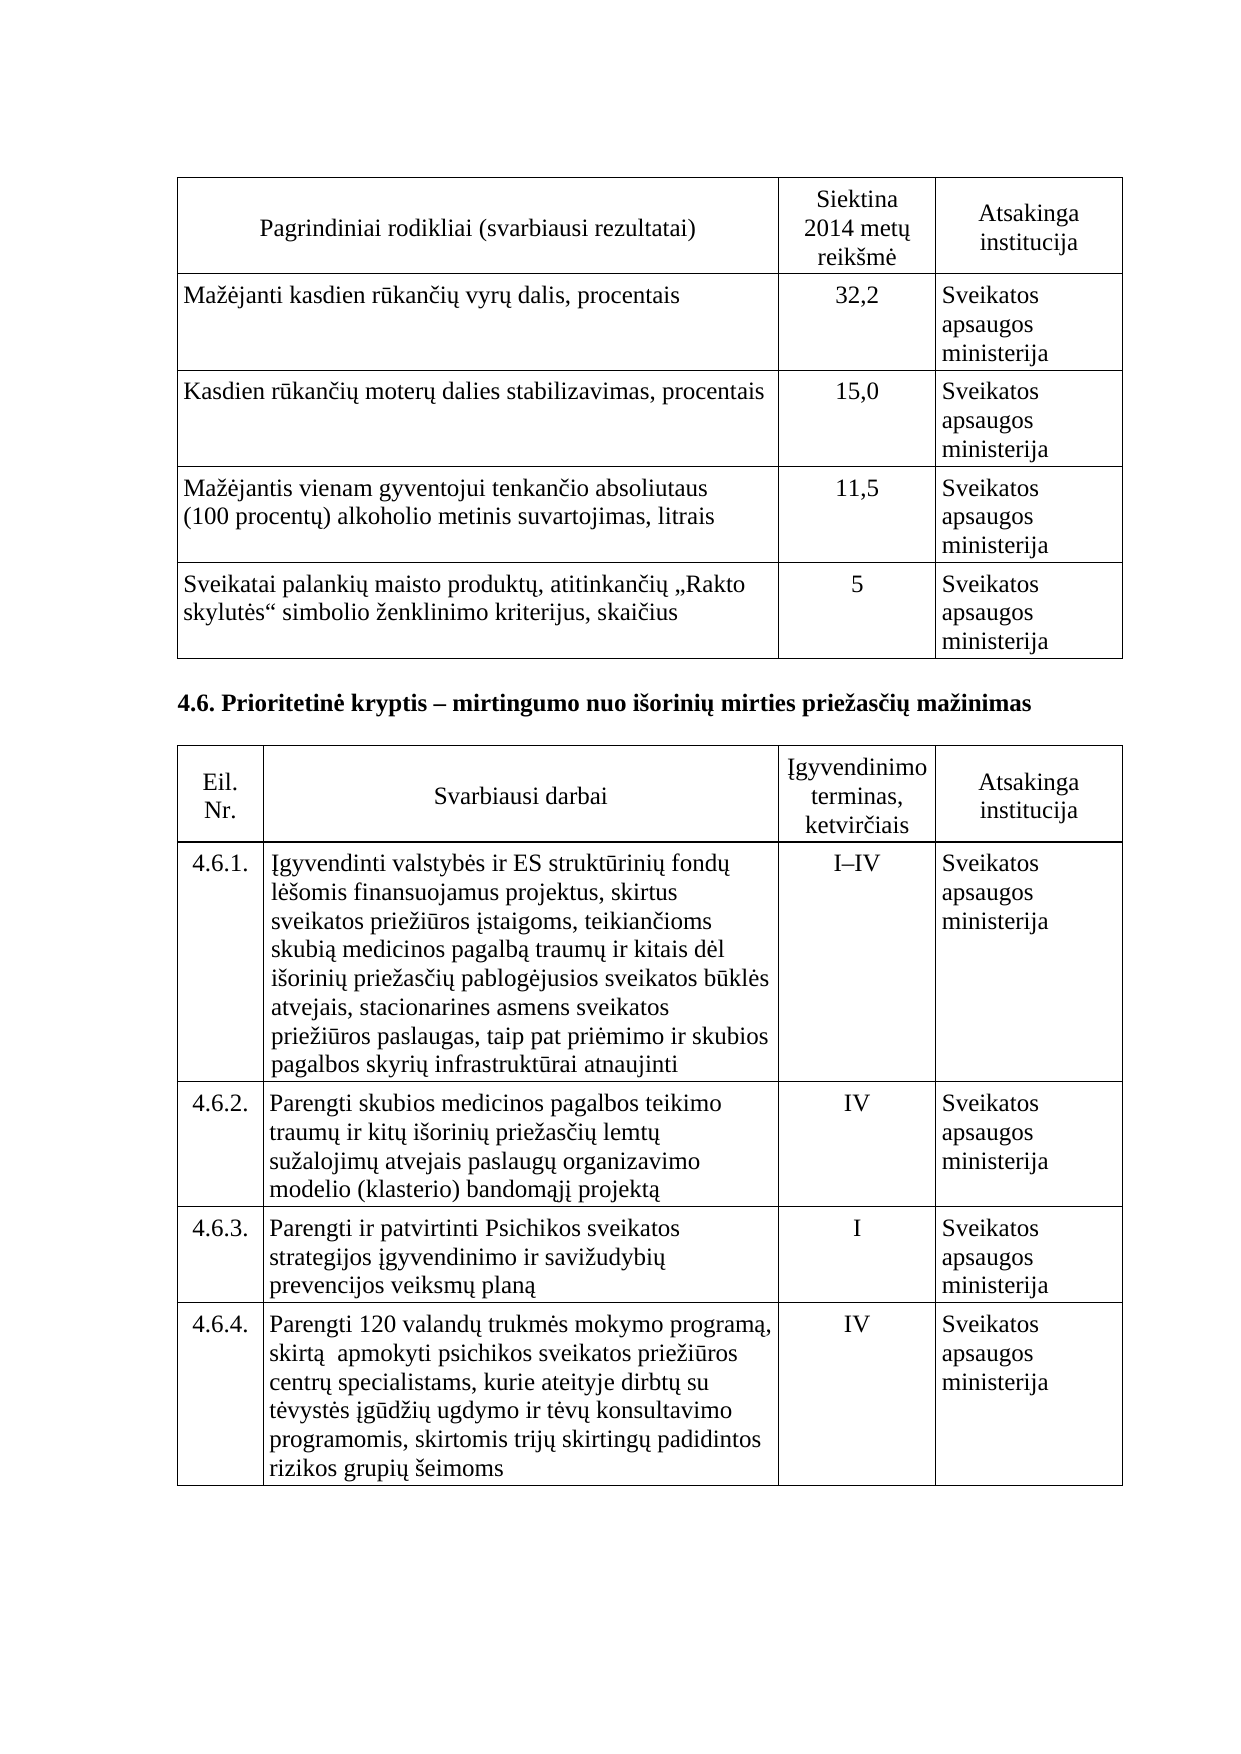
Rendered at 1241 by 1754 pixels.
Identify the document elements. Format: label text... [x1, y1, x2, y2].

table_cell 15,0 [779, 371, 935, 466]
table_cell Sveikatos apsaugos ministerija [936, 371, 1122, 466]
table_cell Sveikatai palankių maisto produktų, atitinkančių „Rakto skylutės“ simbolio ženklinimo kriterijus, skaičius [178, 563, 778, 658]
table_cell Kasdien rūkančių moterų dalies stabilizavimas, procentais [178, 371, 778, 466]
table_header Eil. Nr. [178, 746, 263, 841]
table_cell 4.6.2. [178, 1082, 263, 1206]
table_header Atsakinga institucija [936, 178, 1122, 273]
table_cell IV [779, 1303, 935, 1485]
table_cell 4.6.1. [178, 843, 263, 1081]
table_cell IV [779, 1082, 935, 1206]
table_cell Sveikatos apsaugos ministerija [936, 1082, 1122, 1206]
table_cell 32,2 [779, 274, 935, 369]
table_cell Sveikatos apsaugos ministerija [936, 1207, 1122, 1302]
table_cell Sveikatos apsaugos ministerija [936, 1303, 1122, 1485]
table_cell 11,5 [779, 467, 935, 562]
table_header Siektina 2014 metų reikšmė [779, 178, 935, 273]
table_cell Mažėjanti kasdien rūkančių vyrų dalis, procentais [178, 274, 778, 369]
table_cell 4.6.4. [178, 1303, 263, 1485]
table_cell Įgyvendinti valstybės ir ES struktūrinių fondų lėšomis finansuojamus projektus, skirtus sveikatos priežiūros įstaigoms, teikiančioms skubią medicinos pagalbą traumų ir kitais dėl išorinių priežasčių pablogėjusios sveikatos būklės atvejais, stacionarines asmens sveikatos priežiūros paslaugas, taip pat priėmimo ir skubios pagalbos skyrių infrastruktūrai atnaujinti [264, 843, 778, 1081]
table_cell 5 [779, 563, 935, 658]
table_cell I–IV [779, 843, 935, 1081]
table_header Atsakinga institucija [936, 746, 1122, 841]
table_cell 4.6.3. [178, 1207, 263, 1302]
table_cell Parengti skubios medicinos pagalbos teikimo traumų ir kitų išorinių priežasčių lemtų sužalojimų atvejais paslaugų organizavimo modelio (klasterio) bandomąjį projektą [264, 1082, 778, 1206]
table_cell Parengti ir patvirtinti Psichikos sveikatos strategijos įgyvendinimo ir savižudybių prevencijos veiksmų planą [264, 1207, 778, 1302]
table_cell Sveikatos apsaugos ministerija [936, 274, 1122, 369]
text 4.6. Prioritetinė kryptis – mirtingumo nuo išorinių mirties priežasčių mažinimas [177, 688, 1181, 716]
table_cell Parengti 120 valandų trukmės mokymo programą, skirtą apmokyti psichikos sveikatos priežiūros centrų specialistams, kurie ateityje dirbtų su tėvystės įgūdžių ugdymo ir tėvų konsultavimo programomis, skirtomis trijų skirtingų padidintos rizikos grupių šeimoms [264, 1303, 778, 1485]
table_header Įgyvendinimo terminas, ketvirčiais [779, 746, 935, 841]
table_header Svarbiausi darbai [264, 746, 778, 841]
table_cell Mažėjantis vienam gyventojui tenkančio absoliutaus (100 procentų) alkoholio metinis suvartojimas, litrais [178, 467, 778, 562]
table_header Pagrindiniai rodikliai (svarbiausi rezultatai) [178, 178, 778, 273]
table_cell I [779, 1207, 935, 1302]
table_cell Sveikatos apsaugos ministerija [936, 843, 1122, 1081]
table_cell Sveikatos apsaugos ministerija [936, 563, 1122, 658]
table_cell Sveikatos apsaugos ministerija [936, 467, 1122, 562]
